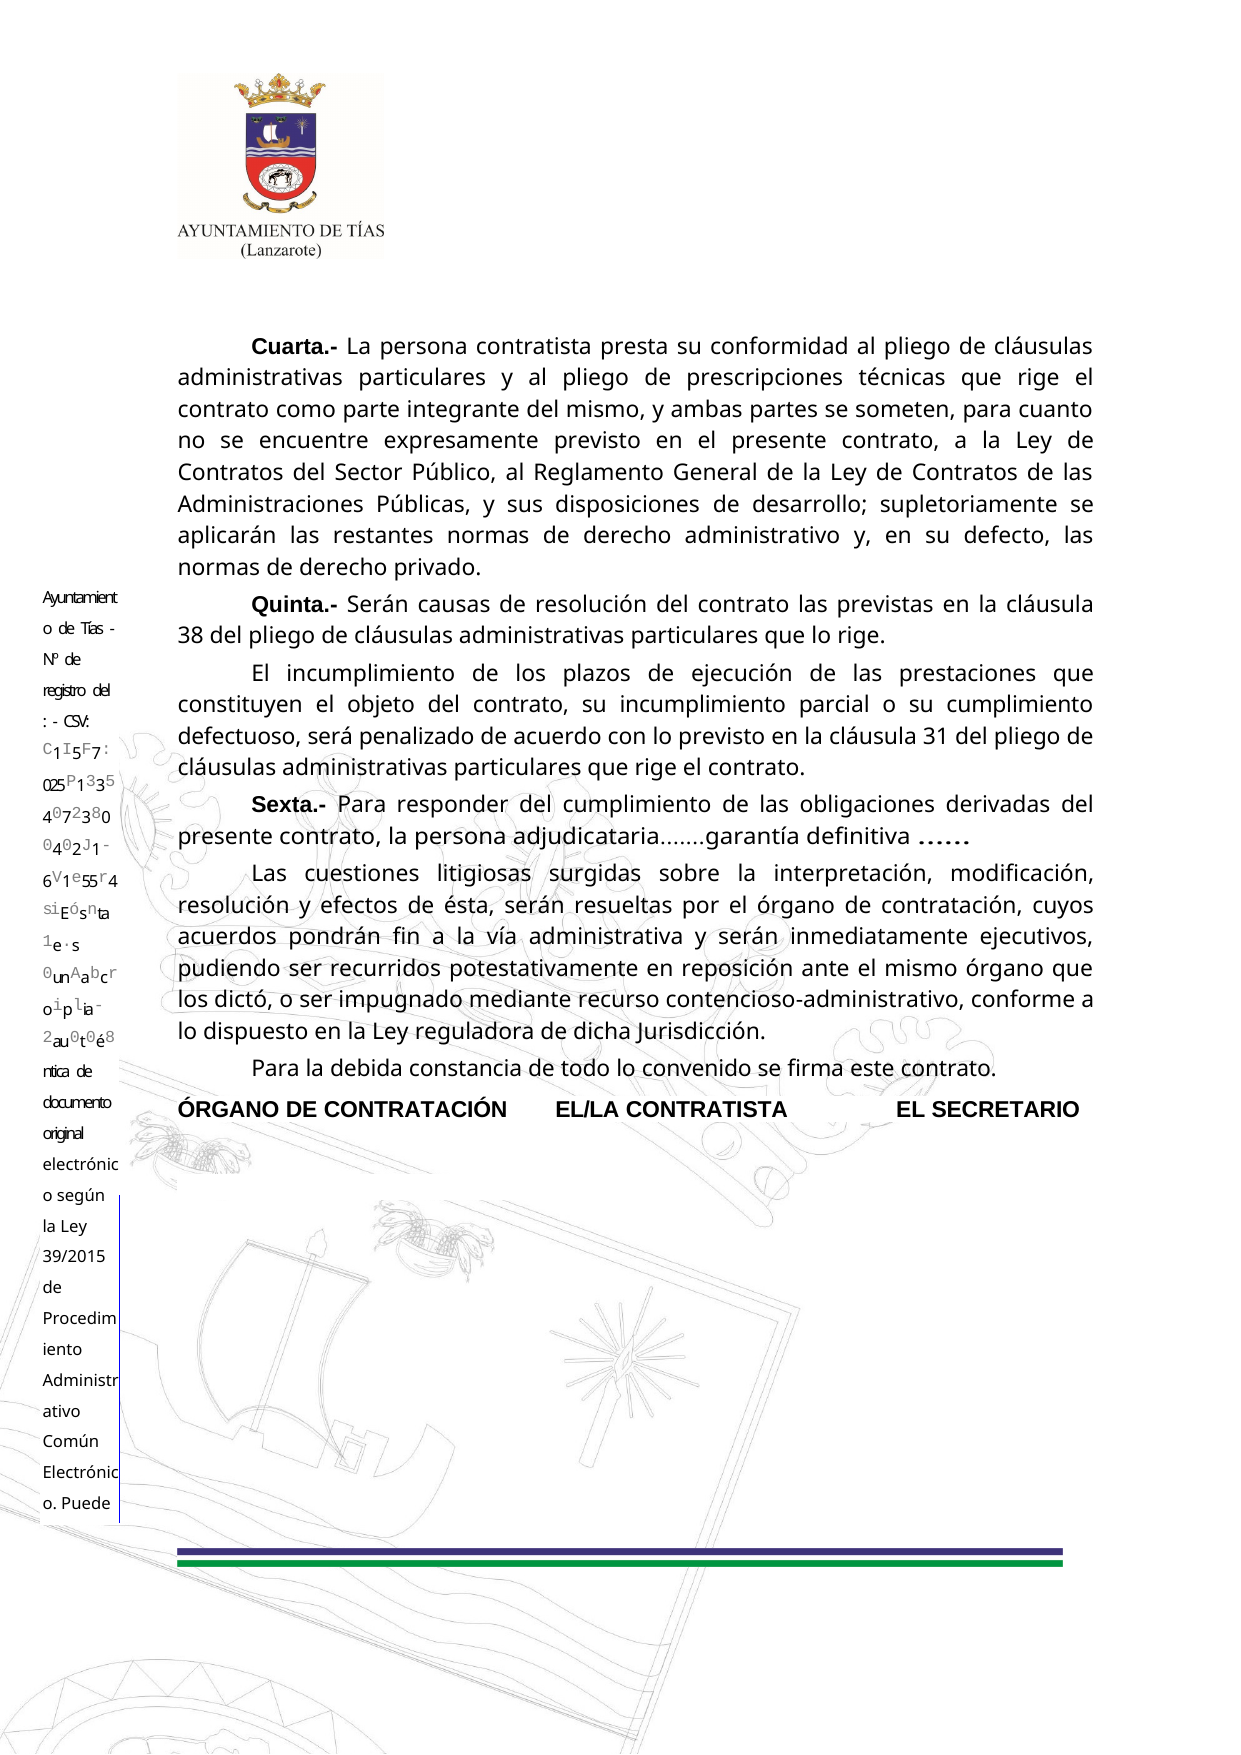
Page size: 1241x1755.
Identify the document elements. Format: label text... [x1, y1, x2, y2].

text Quinta.- Serán causas de resolución del contrato las previstas en la cláusula 38 del pliego de cláusulas administrativas particulares que lo rige. [177, 587, 1094, 650]
text Cuarta.- La persona contratista presta su conformidad al pliego de cláusulas administrativas particulares y al pliego de prescripciones técnicas que rige el contrato como parte integrante del mismo, y ambas partes se someten, para cuanto no se encuentre expresamente previsto en el presente contrato, a la Ley de Contratos del Sector Público, al Reglamento General de la Ley de Contratos de las Administraciones Públicas, y sus disposiciones de desarrollo; supletoriamente se aplicarán las restantes normas de derecho administrativo y, en su defecto, las normas de derecho privado. [177, 330, 1094, 582]
text Las cuestiones litigiosas surgidas sobre la interpretación, modificación, resolución y efectos de ésta, serán resueltas por el órgano de contratación, cuyos acuerdos pondrán fin a la vía administrativa y serán inmediatamente ejecutivos, pudiendo ser recurridos potestativamente en reposición ante el mismo órgano que los dictó, o ser impugnado mediante recurso contencioso-administrativo, conforme a lo dispuesto en la Ley reguladora de dicha Jurisdicción. [995, 857, 1094, 1046]
text Para la debida constancia de todo lo convenido se firma este contrato. [995, 1052, 1108, 1084]
text Sexta.- Para responder del cumplimiento de las obligaciones derivadas del presente contrato, la persona adjudicataria garantía definitiva …… [995, 788, 1093, 851]
text Ayuntamiento de Tías - Nº de registro del : - CSV: C1I5F7:025P133540723800402J1-6V1e55r4siEósnta 1e.s 0unAabcroiplia-2au0t0é8ntica de documento original electrónico según la Ley 39/2015 de Procedimiento Administrativo Común Electrónico. Puede comprobar su autenticidad en: [42, 586, 119, 1525]
subtitle ÓRGANO DE CONTRATACIÓN EL/LA CONTRATISTA EL SECRETARIO [995, 1096, 1108, 1122]
text El incumplimiento de los plazos de ejecución de las prestaciones que constituyen el objeto del contrato, su incumplimiento parcial o su cumplimiento defectuoso, será penalizado de acuerdo con lo previsto en la cláusula 31 del pliego de cláusulas administrativas particulares que rige el contrato. [177, 657, 1094, 783]
